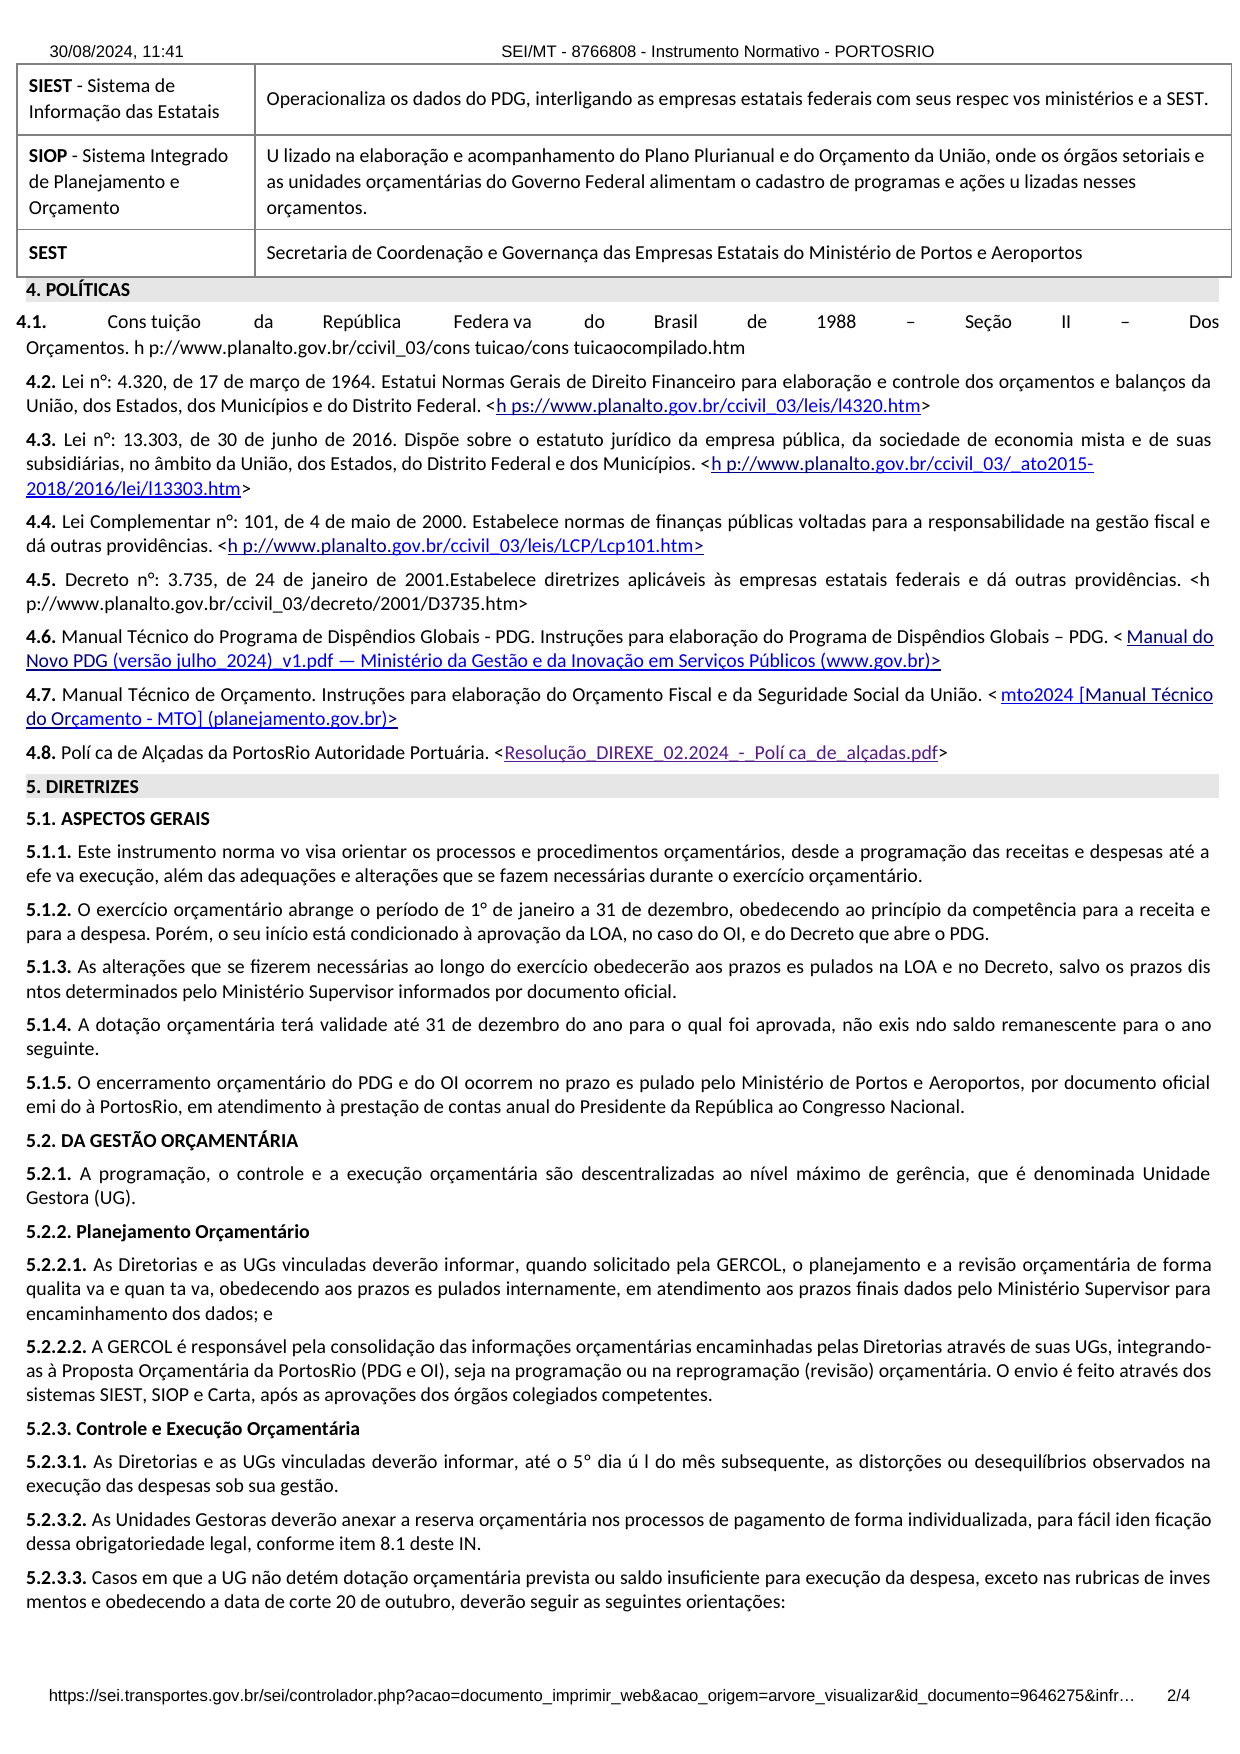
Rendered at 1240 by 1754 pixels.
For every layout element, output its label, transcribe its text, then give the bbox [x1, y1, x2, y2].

text 4.4. Lei Complementar n°: 101, de 4 de maio de 2000. Estabelece normas de finanças públicas voltadas para a responsabilidade na gestão fiscal e dá outras providências. <h p://www.planalto.gov.br/ccivil_03/leis/LCP/Lcp101.htm> [26, 509, 1213, 557]
text 5.2.2.2. A GERCOL é responsável pela consolidação das informações orçamentárias encaminhadas pelas Diretorias através de suas UGs, integrando-as à Proposta Orçamentária da PortosRio (PDG e OI), seja na programação ou na reprogramação (revisão) orçamentária. O envio é feito através dos sistemas SIEST, SIOP e Carta, após as aprovações dos órgãos colegiados competentes. [26, 1334, 1213, 1407]
table_cell Secretaria de Coordenação e Governança das Empresas Estatais do Ministério de Portos e Aeroportos [256, 230, 1231, 276]
text 4.5. Decreto n°: 3.735, de 24 de janeiro de 2001.Estabelece diretrizes aplicáveis às empresas estatais federais e dá outras providências. <h p://www.planalto.gov.br/ccivil_03/decreto/2001/D3735.htm> [26, 567, 1213, 615]
text 5.1.5. O encerramento orçamentário do PDG e do OI ocorrem no prazo es pulado pelo Ministério de Portos e Aeroportos, por documento oficial emi do à PortosRio, em atendimento à prestação de contas anual do Presidente da República ao Congresso Nacional. [26, 1070, 1213, 1118]
subtitle 5.2.3. Controle e Execução Orçamentária [26, 1416, 1219, 1440]
table_cell SIEST - Sistema de Informação das Estatais [18, 65, 254, 134]
text 5.2.3.2. As Unidades Gestoras deverão anexar a reserva orçamentária nos processos de pagamento de forma individualizada, para fácil iden ficação dessa obrigatoriedade legal, conforme item 8.1 deste IN. [26, 1507, 1213, 1556]
text 4.6. Manual Técnico do Programa de Dispêndios Globais - PDG. Instruções para elaboração do Programa de Dispêndios Globais – PDG. <Manual do Novo PDG (versão julho_2024)_v1.pdf — Ministério da Gestão e da Inovação em Serviços Públicos (www.gov.br)> [26, 624, 1213, 673]
subtitle 4. POLÍTICAS [26, 278, 1219, 302]
table_cell SIOP - Sistema Integrado de Planejamento e Orçamento [18, 136, 254, 229]
subtitle 5.1. ASPECTOS GERAIS [26, 806, 1219, 830]
text 5.1.3. As alterações que se fizerem necessárias ao longo do exercício obedecerão aos prazos es pulados na LOA e no Decreto, salvo os prazos dis ntos determinados pelo Ministério Supervisor informados por documento oficial. [26, 954, 1213, 1003]
table_cell U lizado na elaboração e acompanhamento do Plano Plurianual e do Orçamento da União, onde os órgãos setoriais e as unidades orçamentárias do Governo Federal alimentam o cadastro de programas e ações u lizadas nesses orçamentos. [256, 136, 1231, 229]
text 4.2. Lei n°: 4.320, de 17 de março de 1964. Estatui Normas Gerais de Direito Financeiro para elaboração e controle dos orçamentos e balanços da União, dos Estados, dos Municípios e do Distrito Federal. <h ps://www.planalto.gov.br/ccivil_03/leis/l4320.htm> [26, 369, 1213, 417]
text 5.1.2. O exercício orçamentário abrange o período de 1° de janeiro a 31 de dezembro, obedecendo ao princípio da competência para a receita e para a despesa. Porém, o seu início está condicionado à aprovação da LOA, no caso do OI, e do Decreto que abre o PDG. [26, 897, 1213, 945]
text 5.2.1. A programação, o controle e a execução orçamentária são descentralizadas ao nível máximo de gerência, que é denominada Unidade Gestora (UG). [26, 1161, 1213, 1209]
subtitle 5. DIRETRIZES [26, 774, 1219, 798]
table_cell SEST [18, 230, 254, 276]
text 4.8. Polí ca de Alçadas da PortosRio Autoridade Portuária. <Resolução_DIREXE_02.2024_-_Polí ca_de_alçadas.pdf> [26, 740, 1213, 764]
subtitle 5.2. DA GESTÃO ORÇAMENTÁRIA [26, 1128, 1219, 1152]
text 5.2.2.1. As Diretorias e as UGs vinculadas deverão informar, quando solicitado pela GERCOL, o planejamento e a revisão orçamentária de forma qualita va e quan ta va, obedecendo aos prazos es pulados internamente, em atendimento aos prazos finais dados pelo Ministério Supervisor para encaminhamento dos dados; e [26, 1252, 1213, 1325]
subtitle 5.2.2. Planejamento Orçamentário [26, 1219, 1219, 1243]
text 2018/2016/lei/l13303.htm> [26, 476, 1219, 500]
text Orçamentos. h p://www.planalto.gov.br/ccivil_03/cons tuicao/cons tuicaocompilado.htm [26, 335, 1213, 359]
text 4.7. Manual Técnico de Orçamento. Instruções para elaboração do Orçamento Fiscal e da Seguridade Social da União. <mto2024 [Manual Técnico do Orçamento - MTO] (planejamento.gov.br)> [26, 682, 1213, 731]
text 5.1.1. Este instrumento norma vo visa orientar os processos e procedimentos orçamentários, desde a programação das receitas e despesas até a efe va execução, além das adequações e alterações que se fazem necessárias durante o exercício orçamentário. [26, 839, 1213, 887]
text 5.2.3.1. As Diretorias e as UGs vinculadas deverão informar, até o 5º dia ú l do mês subsequente, as distorções ou desequilíbrios observados na execução das despesas sob sua gestão. [26, 1449, 1213, 1498]
table_cell Operacionaliza os dados do PDG, interligando as empresas estatais federais com seus respec vos ministérios e a SEST. [256, 65, 1231, 134]
text 5.1.4. A dotação orçamentária terá validade até 31 de dezembro do ano para o qual foi aprovada, não exis ndo saldo remanescente para o ano seguinte. [26, 1012, 1213, 1061]
text 4.3. Lei n°: 13.303, de 30 de junho de 2016. Dispõe sobre o estatuto jurídico da empresa pública, da sociedade de economia mista e de suas subsidiárias, no âmbito da União, dos Estados, do Distrito Federal e dos Municípios. <h p://www.planalto.gov.br/ccivil_03/_ato2015- [26, 427, 1213, 475]
text 4.1. Cons tuição da República Federa va do Brasil de 1988 – Seção II – Dos [16, 309, 1219, 334]
text 5.2.3.3. Casos em que a UG não detém dotação orçamentária prevista ou saldo insuficiente para execução da despesa, exceto nas rubricas de inves mentos e obedecendo a data de corte 20 de outubro, deverão seguir as seguintes orientações: [26, 1565, 1213, 1613]
